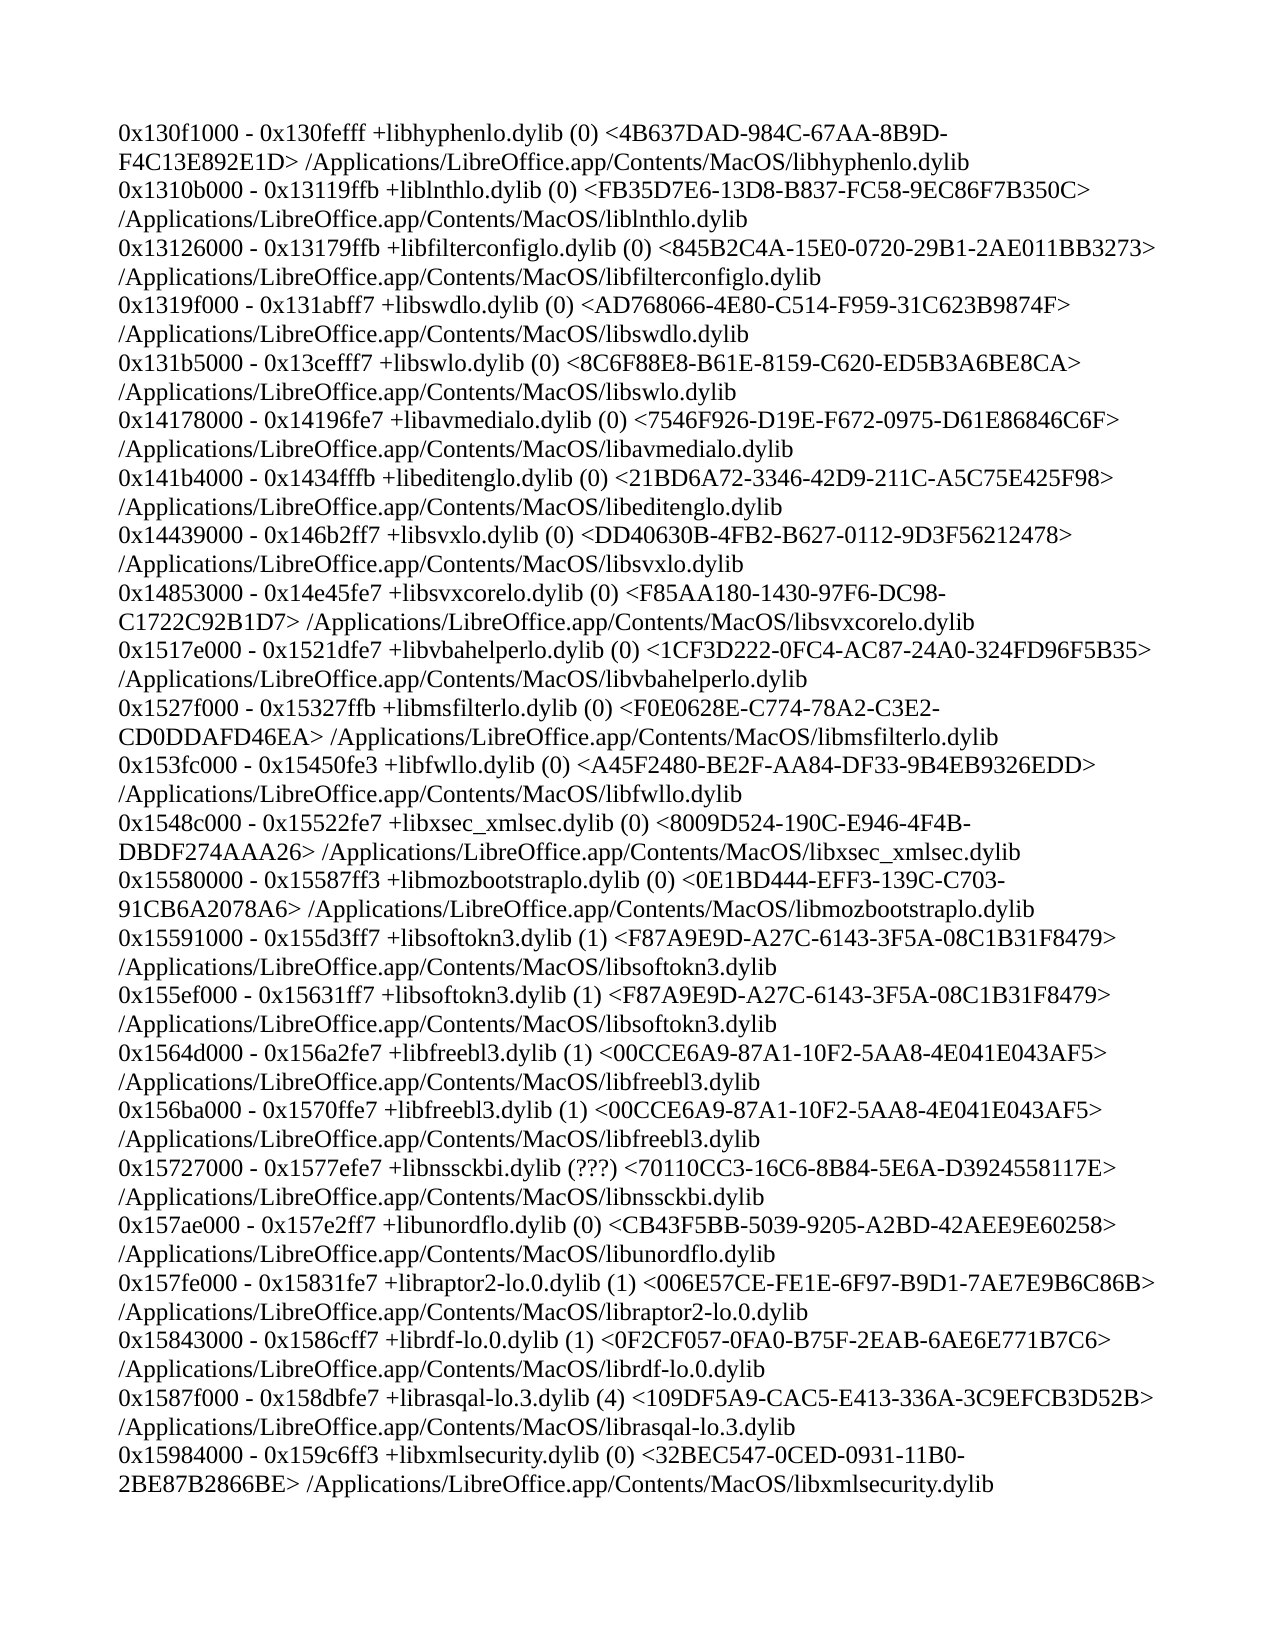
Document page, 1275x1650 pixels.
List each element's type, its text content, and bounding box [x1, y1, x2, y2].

text 0x141b4000 - 0x1434fffb +libeditenglo.dylib (0) <21BD6A72-3346-42D9-211C-A5C75E425F98> /Applications/LibreOffice.app/Contents/MacOS/libeditenglo.dylib [118, 463, 1157, 521]
text 0x1517e000 - 0x1521dfe7 +libvbahelperlo.dylib (0) <1CF3D222-0FC4-AC87-24A0-324FD96F5B35> /Applications/LibreOffice.app/Contents/MacOS/libvbahelperlo.dylib [118, 636, 1157, 693]
text 0x14439000 - 0x146b2ff7 +libsvxlo.dylib (0) <DD40630B-4FB2-B627-0112-9D3F56212478> /Applications/LibreOffice.app/Contents/MacOS/libsvxlo.dylib [118, 521, 1157, 578]
text 0x15591000 - 0x155d3ff7 +libsoftokn3.dylib (1) <F87A9E9D-A27C-6143-3F5A-08C1B31F8479> /Applications/LibreOffice.app/Contents/MacOS/libsoftokn3.dylib [118, 923, 1157, 981]
text 0x1527f000 - 0x15327ffb +libmsfilterlo.dylib (0) <F0E0628E-C774-78A2-C3E2-CD0DDAFD46EA> /Applications/LibreOffice.app/Contents/MacOS/libmsfilterlo.dylib [118, 693, 1157, 751]
text 0x15580000 - 0x15587ff3 +libmozbootstraplo.dylib (0) <0E1BD444-EFF3-139C-C703-91CB6A2078A6> /Applications/LibreOffice.app/Contents/MacOS/libmozbootstraplo.dylib [118, 866, 1157, 923]
text 0x1564d000 - 0x156a2fe7 +libfreebl3.dylib (1) <00CCE6A9-87A1-10F2-5AA8-4E041E043AF5> /Applications/LibreOffice.app/Contents/MacOS/libfreebl3.dylib [118, 1038, 1157, 1096]
text 0x15843000 - 0x1586cff7 +librdf-lo.0.dylib (1) <0F2CF057-0FA0-B75F-2EAB-6AE6E771B7C6> /Applications/LibreOffice.app/Contents/MacOS/librdf-lo.0.dylib [118, 1326, 1157, 1383]
text 0x1548c000 - 0x15522fe7 +libxsec_xmlsec.dylib (0) <8009D524-190C-E946-4F4B-DBDF274AAA26> /Applications/LibreOffice.app/Contents/MacOS/libxsec_xmlsec.dylib [118, 808, 1157, 866]
text 0x15984000 - 0x159c6ff3 +libxmlsecurity.dylib (0) <32BEC547-0CED-0931-11B0-2BE87B2866BE> /Applications/LibreOffice.app/Contents/MacOS/libxmlsecurity.dylib [118, 1441, 1157, 1498]
text 0x1587f000 - 0x158dbfe7 +librasqal-lo.3.dylib (4) <109DF5A9-CAC5-E413-336A-3C9EFCB3D52B> /Applications/LibreOffice.app/Contents/MacOS/librasqal-lo.3.dylib [118, 1383, 1157, 1441]
text 0x14178000 - 0x14196fe7 +libavmedialo.dylib (0) <7546F926-D19E-F672-0975-D61E86846C6F> /Applications/LibreOffice.app/Contents/MacOS/libavmedialo.dylib [118, 406, 1157, 463]
text 0x1319f000 - 0x131abff7 +libswdlo.dylib (0) <AD768066-4E80-C514-F959-31C623B9874F> /Applications/LibreOffice.app/Contents/MacOS/libswdlo.dylib [118, 291, 1157, 348]
text 0x157fe000 - 0x15831fe7 +libraptor2-lo.0.dylib (1) <006E57CE-FE1E-6F97-B9D1-7AE7E9B6C86B> /Applications/LibreOffice.app/Contents/MacOS/libraptor2-lo.0.dylib [118, 1268, 1157, 1326]
text 0x1310b000 - 0x13119ffb +liblnthlo.dylib (0) <FB35D7E6-13D8-B837-FC58-9EC86F7B350C> /Applications/LibreOffice.app/Contents/MacOS/liblnthlo.dylib [118, 176, 1157, 233]
text 0x156ba000 - 0x1570ffe7 +libfreebl3.dylib (1) <00CCE6A9-87A1-10F2-5AA8-4E041E043AF5> /Applications/LibreOffice.app/Contents/MacOS/libfreebl3.dylib [118, 1096, 1157, 1153]
text 0x131b5000 - 0x13cefff7 +libswlo.dylib (0) <8C6F88E8-B61E-8159-C620-ED5B3A6BE8CA> /Applications/LibreOffice.app/Contents/MacOS/libswlo.dylib [118, 348, 1157, 406]
text 0x130f1000 - 0x130fefff +libhyphenlo.dylib (0) <4B637DAD-984C-67AA-8B9D-F4C13E892E1D> /Applications/LibreOffice.app/Contents/MacOS/libhyphenlo.dylib [118, 118, 1157, 176]
text 0x155ef000 - 0x15631ff7 +libsoftokn3.dylib (1) <F87A9E9D-A27C-6143-3F5A-08C1B31F8479> /Applications/LibreOffice.app/Contents/MacOS/libsoftokn3.dylib [118, 981, 1157, 1038]
text 0x13126000 - 0x13179ffb +libfilterconfiglo.dylib (0) <845B2C4A-15E0-0720-29B1-2AE011BB3273> /Applications/LibreOffice.app/Contents/MacOS/libfilterconfiglo.dylib [118, 233, 1157, 291]
text 0x153fc000 - 0x15450fe3 +libfwllo.dylib (0) <A45F2480-BE2F-AA84-DF33-9B4EB9326EDD> /Applications/LibreOffice.app/Contents/MacOS/libfwllo.dylib [118, 751, 1157, 808]
text 0x157ae000 - 0x157e2ff7 +libunordflo.dylib (0) <CB43F5BB-5039-9205-A2BD-42AEE9E60258> /Applications/LibreOffice.app/Contents/MacOS/libunordflo.dylib [118, 1211, 1157, 1268]
text 0x14853000 - 0x14e45fe7 +libsvxcorelo.dylib (0) <F85AA180-1430-97F6-DC98-C1722C92B1D7> /Applications/LibreOffice.app/Contents/MacOS/libsvxcorelo.dylib [118, 578, 1157, 636]
text 0x15727000 - 0x1577efe7 +libnssckbi.dylib (???) <70110CC3-16C6-8B84-5E6A-D3924558117E> /Applications/LibreOffice.app/Contents/MacOS/libnssckbi.dylib [118, 1153, 1157, 1211]
